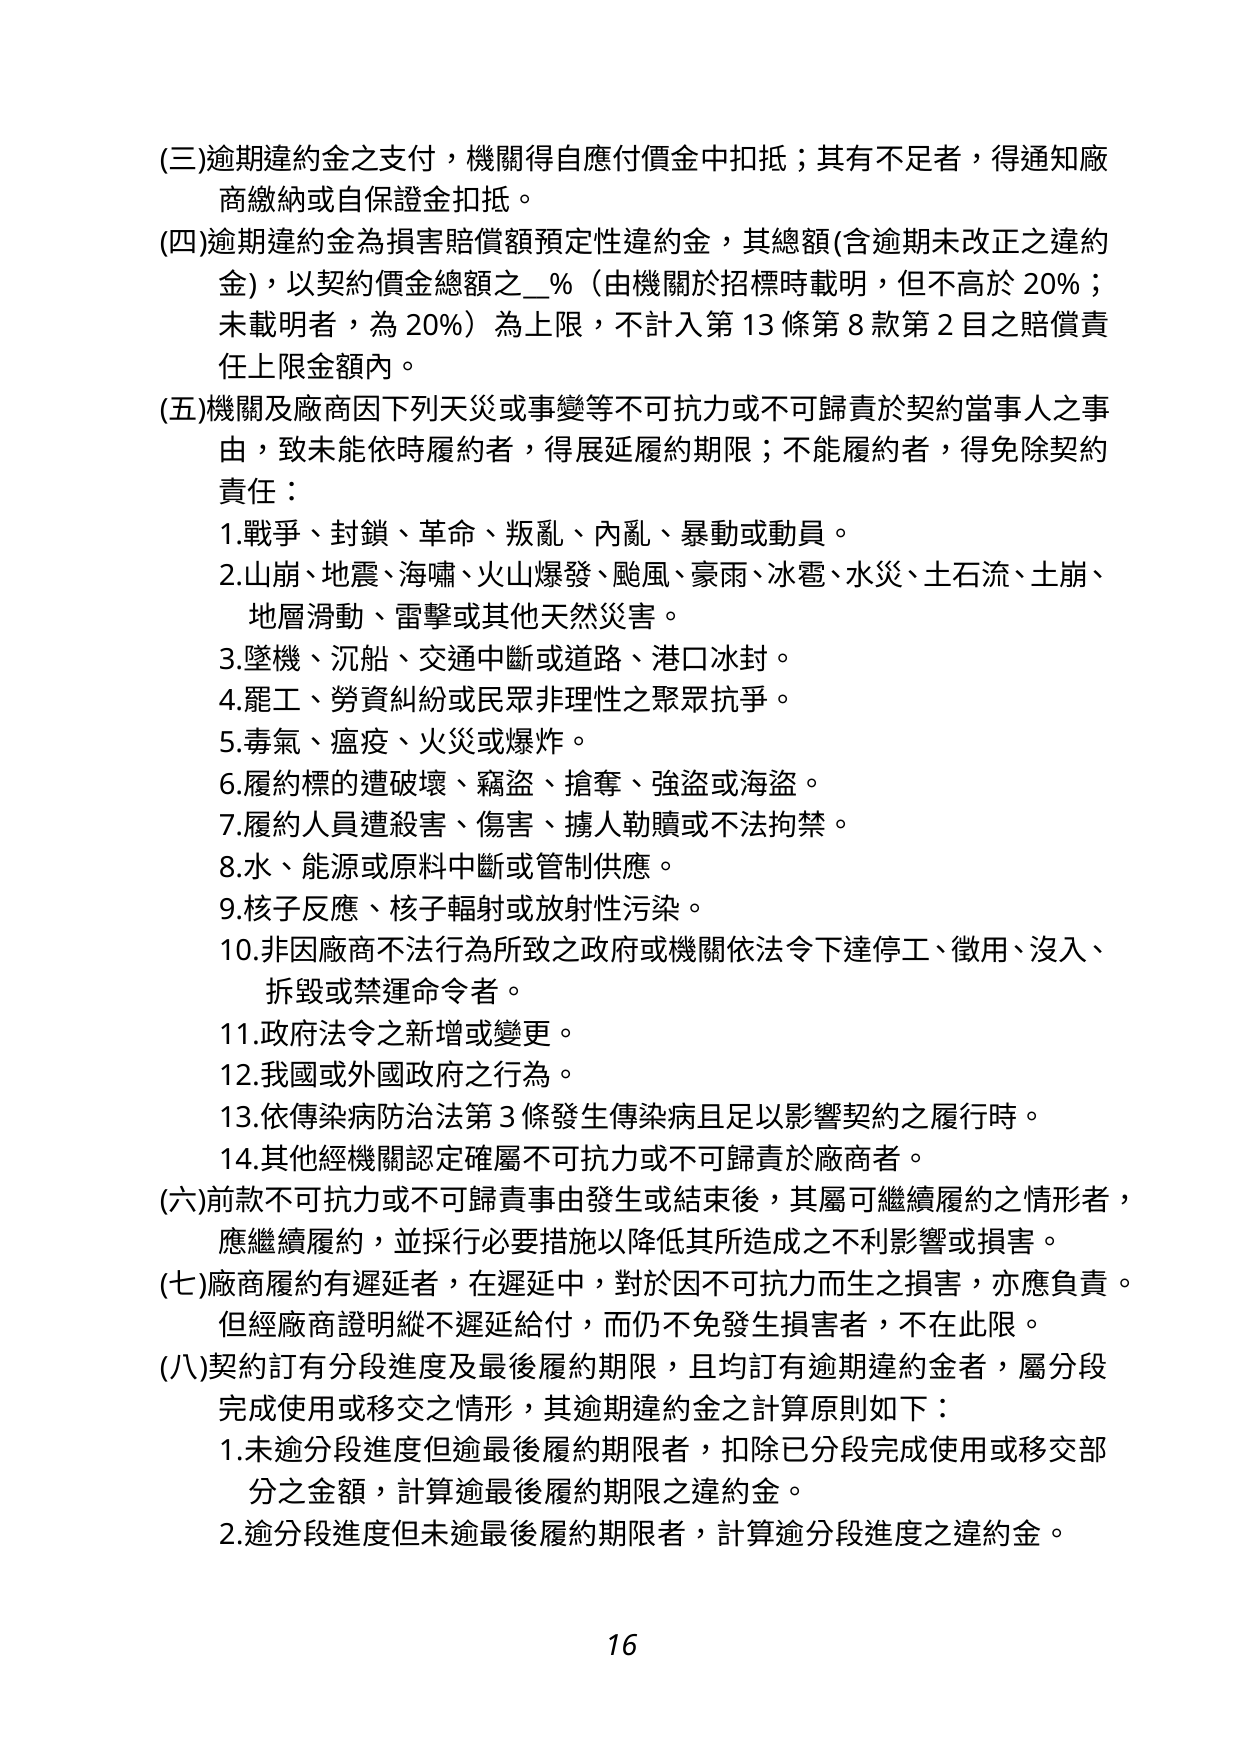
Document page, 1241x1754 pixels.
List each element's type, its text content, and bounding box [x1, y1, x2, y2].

text (五)機關及廠商因下列天災或事變等不可抗力或不可歸責於契約當事人之事由，致未能依時履約者，得展延履約期限；不能履約者，得免除契約責任： [159, 386, 1110, 511]
text (三)逾期違約金之支付，機關得自應付價金中扣抵；其有不足者，得通知廠商繳納或自保證金扣抵。 [159, 136, 1110, 219]
text 8.水、能源或原料中斷或管制供應。 [218, 844, 1108, 886]
text 2.逾分段進度但未逾最後履約期限者，計算逾分段進度之違約金。 [218, 1511, 1108, 1552]
text 1.戰爭、封鎖、革命、叛亂、內亂、暴動或動員。 [218, 511, 1108, 552]
text 6.履約標的遭破壞、竊盜、搶奪、強盜或海盜。 [218, 761, 1108, 802]
text 12.我國或外國政府之行為。 [218, 1052, 1108, 1094]
text 4.罷工、勞資糾紛或民眾非理性之聚眾抗爭。 [218, 677, 1108, 719]
text (四)逾期違約金為損害賠償額預定性違約金，其總額(含逾期未改正之違約金)，以契約價金總額之__%（由機關於招標時載明，但不高於20%；未載明者，為20%）為上限，不計入第13條第8款第2目之賠償責任上限金額內。 [159, 219, 1110, 386]
text (八)契約訂有分段進度及最後履約期限，且均訂有逾期違約金者，屬分段完成使用或移交之情形，其逾期違約金之計算原則如下： [159, 1344, 1110, 1427]
text (七)廠商履約有遲延者，在遲延中，對於因不可抗力而生之損害，亦應負責。但經廠商證明縱不遲延給付，而仍不免發生損害者，不在此限。 [159, 1261, 1110, 1344]
text 5.毒氣、瘟疫、火災或爆炸。 [218, 719, 1108, 761]
text 14.其他經機關認定確屬不可抗力或不可歸責於廠商者。 [218, 1136, 1108, 1177]
text (六)前款不可抗力或不可歸責事由發生或結束後，其屬可繼續履約之情形者，應繼續履約，並採行必要措施以降低其所造成之不利影響或損害。 [159, 1177, 1110, 1261]
text 7.履約人員遭殺害、傷害、擄人勒贖或不法拘禁。 [218, 802, 1108, 844]
text 13.依傳染病防治法第3條發生傳染病且足以影響契約之履行時。 [218, 1094, 1108, 1136]
text 11.政府法令之新增或變更。 [218, 1011, 1108, 1052]
text 3.墜機、沉船、交通中斷或道路、港口冰封。 [218, 636, 1108, 677]
text 10.非因廠商不法行為所致之政府或機關依法令下達停工、徵用、沒入、拆毀或禁運命令者。 [218, 927, 1108, 1011]
text 9.核子反應、核子輻射或放射性污染。 [218, 886, 1108, 927]
text 1.未逾分段進度但逾最後履約期限者，扣除已分段完成使用或移交部分之金額，計算逾最後履約期限之違約金。 [218, 1427, 1108, 1511]
text 2.山崩、地震、海嘯、火山爆發、颱風、豪雨、冰雹、水災、土石流、土崩、地層滑動、雷擊或其他天然災害。 [218, 552, 1108, 636]
